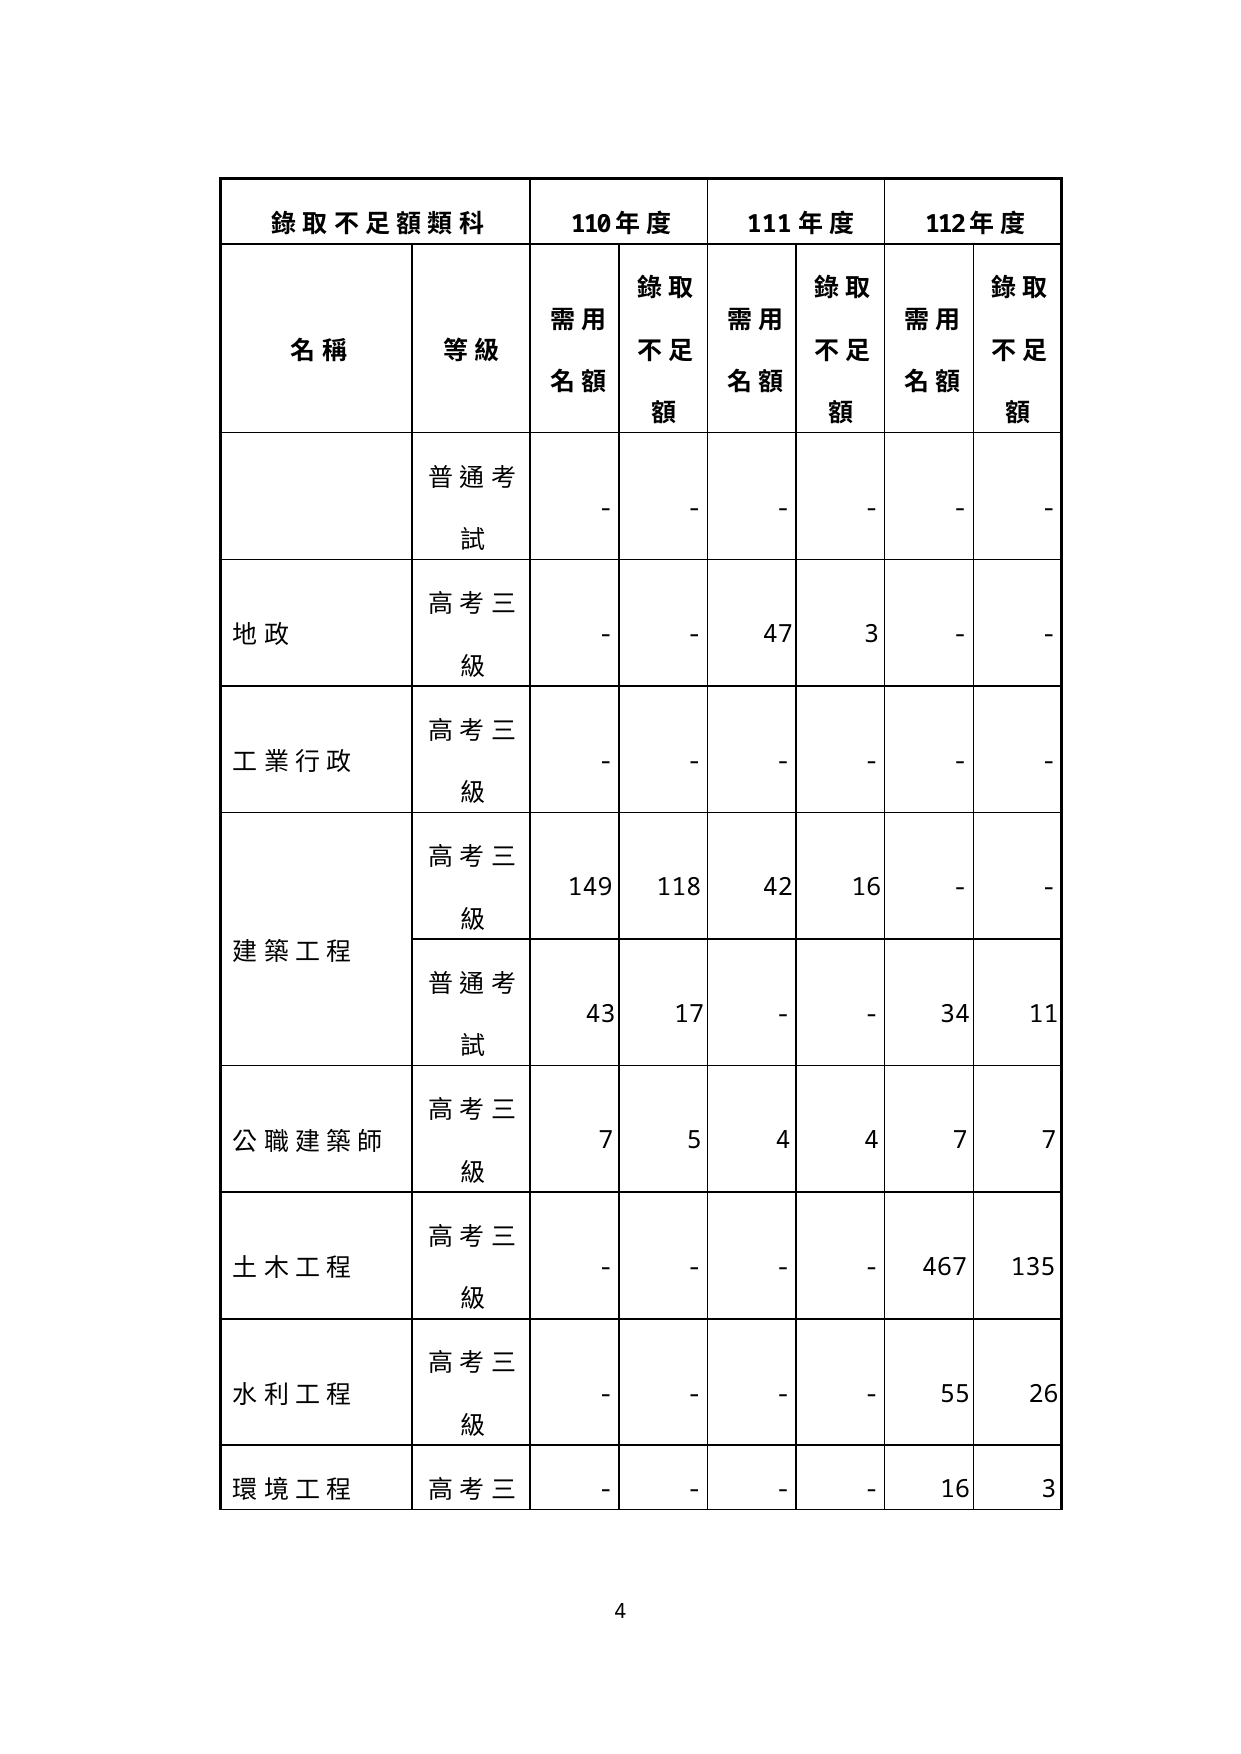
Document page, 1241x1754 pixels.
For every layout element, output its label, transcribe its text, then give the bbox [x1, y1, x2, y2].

table_cell 需用 名額 [708, 245, 795, 432]
table_cell 高考三 [413, 1446, 529, 1508]
table_cell - [797, 1446, 884, 1508]
table_cell 錄取不足額 [974, 245, 1060, 432]
table_cell - [885, 813, 973, 938]
table_cell - [531, 1446, 618, 1508]
table_cell 4 [708, 1066, 795, 1191]
table_cell 47 [708, 560, 795, 685]
table_cell 等級 [413, 245, 529, 432]
table_cell - [531, 433, 618, 558]
table_cell 118 [620, 813, 707, 938]
table_cell 43 [531, 940, 618, 1065]
table_cell - [974, 813, 1060, 938]
table_cell 公職建築師 [222, 1066, 411, 1191]
table_cell 34 [885, 940, 973, 1065]
table_cell 135 [974, 1193, 1060, 1318]
table_cell 錄取不足額 [797, 245, 884, 432]
table_cell - [531, 1193, 618, 1318]
table_cell 普通考試 [413, 433, 529, 558]
table_cell [222, 433, 411, 558]
table_cell - [708, 1446, 795, 1508]
table_header 111年度 [708, 180, 884, 243]
table_cell 3 [974, 1446, 1060, 1508]
table_cell - [620, 687, 707, 812]
table_cell 高考三級 [413, 560, 529, 685]
table_cell - [885, 687, 973, 812]
table_cell - [797, 1193, 884, 1318]
table_cell - [708, 1193, 795, 1318]
table_cell 高考三級 [413, 1193, 529, 1318]
table_cell 高考三級 [413, 813, 529, 938]
table_cell 26 [974, 1320, 1060, 1444]
table_cell - [797, 940, 884, 1065]
table_cell - [974, 433, 1060, 558]
table_cell 工業行政 [222, 687, 411, 812]
table_cell 土木工程 [222, 1193, 411, 1318]
table_cell 17 [620, 940, 707, 1065]
table_cell 3 [797, 560, 884, 685]
table_cell 7 [885, 1066, 973, 1191]
table_cell 錄取不足額 [620, 245, 707, 432]
table_header 110年度 [531, 180, 707, 243]
table_cell 普通考試 [413, 940, 529, 1065]
table_cell 42 [708, 813, 795, 938]
table_cell 環境工程 [222, 1446, 411, 1508]
table_cell - [885, 433, 973, 558]
table_cell - [620, 1446, 707, 1508]
table_cell - [620, 433, 707, 558]
table_header 112年度 [885, 180, 1060, 243]
table_cell 名稱 [222, 245, 411, 432]
table_cell 高考三級 [413, 687, 529, 812]
table_cell 高考三級 [413, 1320, 529, 1444]
table_cell 高考三級 [413, 1066, 529, 1191]
table_cell 7 [531, 1066, 618, 1191]
table_cell - [620, 1193, 707, 1318]
table_cell - [620, 1320, 707, 1444]
table_cell 地政 [222, 560, 411, 685]
table_cell 149 [531, 813, 618, 938]
table_cell 4 [797, 1066, 884, 1191]
table_cell - [531, 1320, 618, 1444]
table_cell 5 [620, 1066, 707, 1191]
table_cell - [708, 1320, 795, 1444]
table_cell 11 [974, 940, 1060, 1065]
table_cell - [708, 687, 795, 812]
table_cell 16 [885, 1446, 973, 1508]
table_cell 467 [885, 1193, 973, 1318]
table_cell - [974, 560, 1060, 685]
table_cell - [797, 433, 884, 558]
table_cell 建築工程 [222, 813, 411, 1065]
table_cell - [531, 687, 618, 812]
table_cell 16 [797, 813, 884, 938]
table_cell 需用 名額 [531, 245, 618, 432]
table_cell - [797, 1320, 884, 1444]
table_cell - [708, 433, 795, 558]
table_cell - [797, 687, 884, 812]
table_cell 需用 名額 [885, 245, 973, 432]
table_cell - [974, 687, 1060, 812]
table_cell - [885, 560, 973, 685]
table_cell 7 [974, 1066, 1060, 1191]
table_cell - [531, 560, 618, 685]
table_cell - [708, 940, 795, 1065]
table_cell 55 [885, 1320, 973, 1444]
table_header 錄取不足額類科 [222, 180, 529, 243]
table_cell 水利工程 [222, 1320, 411, 1444]
table_cell - [620, 560, 707, 685]
